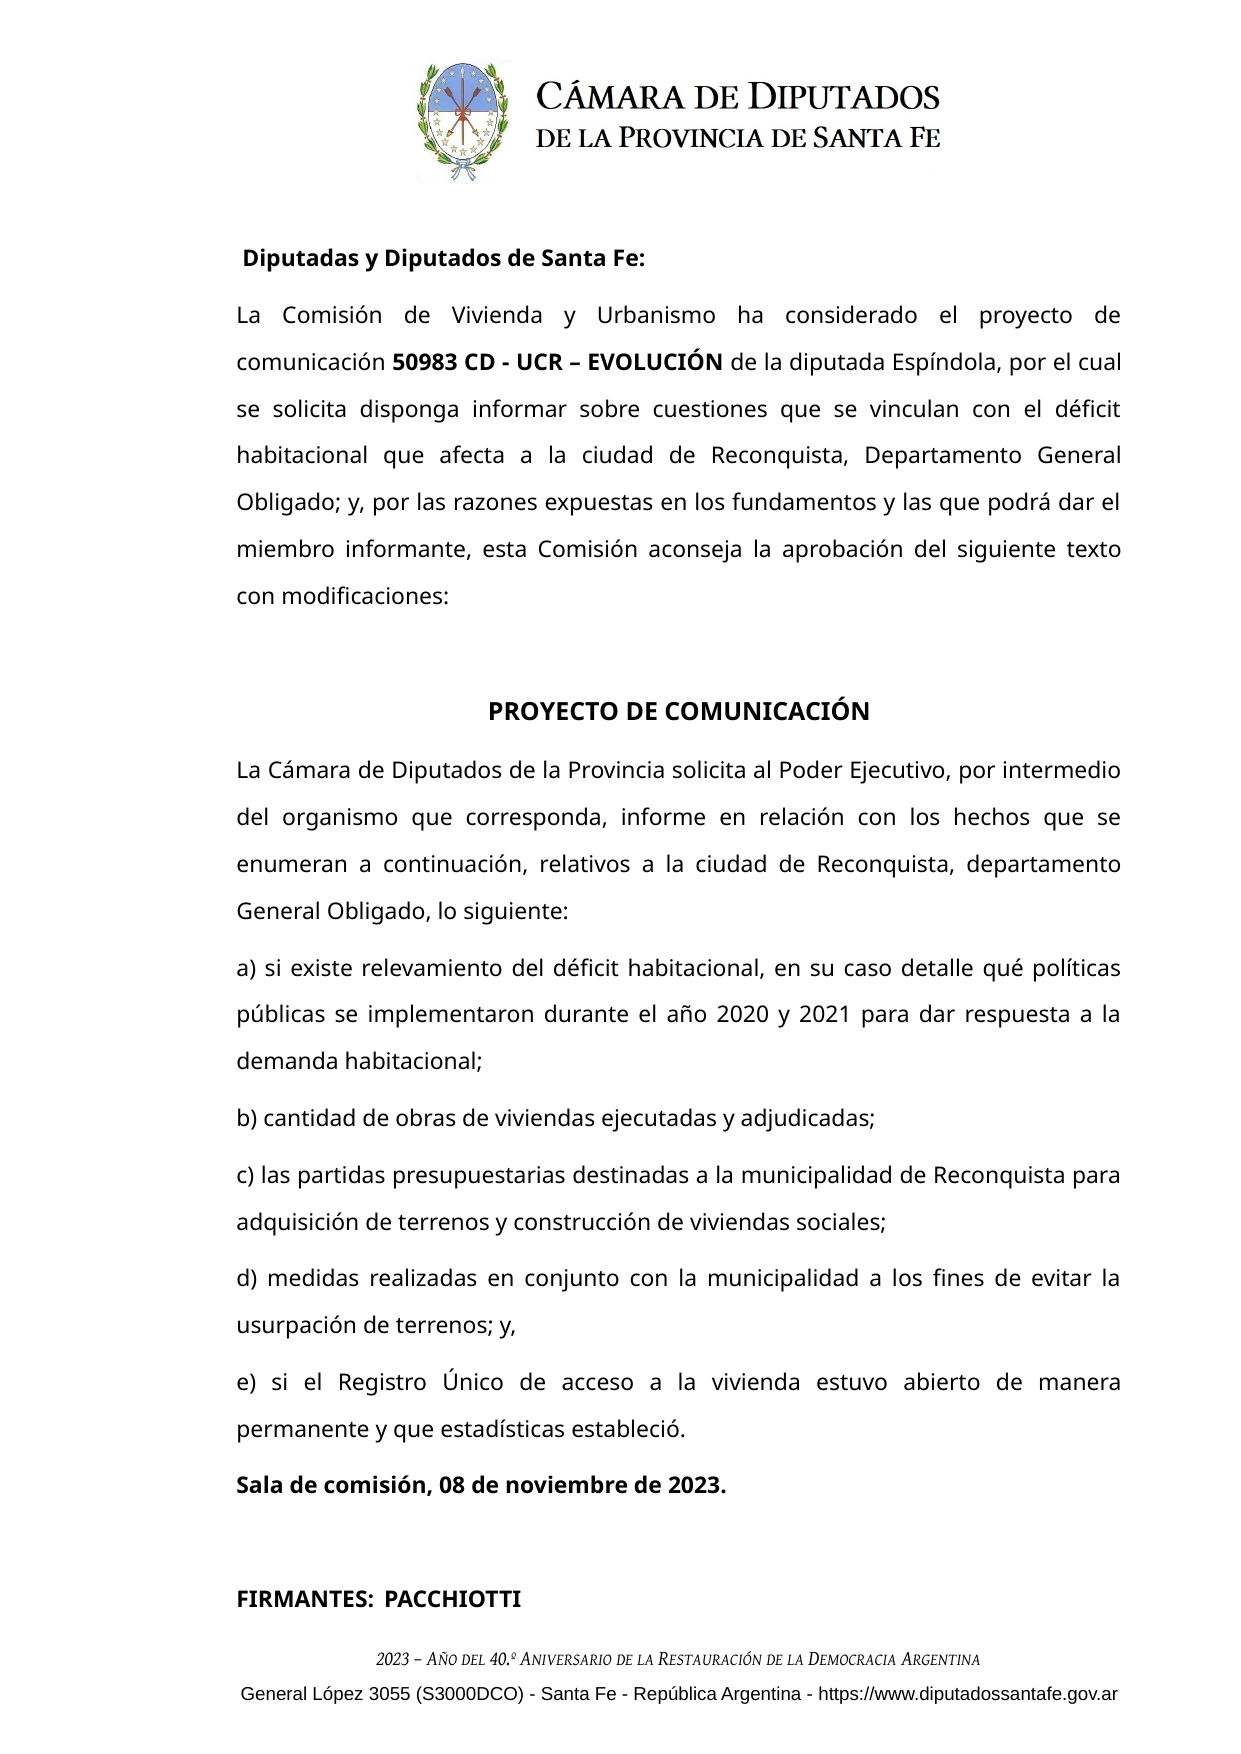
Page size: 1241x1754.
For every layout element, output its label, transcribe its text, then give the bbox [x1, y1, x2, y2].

text Sala de comisión, 08 de noviembre de 2023. [236, 1469, 1122, 1501]
text c) las partidas presupuestarias destinadas a la municipalidad de Reconquista para adquisición de terrenos y construcción de viviendas sociales; [236, 1159, 1122, 1237]
text b) cantidad de obras de viviendas ejecutadas y adjudicadas; [236, 1102, 1122, 1133]
picture [413, 59, 945, 183]
text e) si el Registro Único de acceso a la vivienda estuvo abierto de manera permanente y que estadísticas estableció. [236, 1366, 1122, 1444]
text a) si existe relevamiento del déficit habitacional, en su caso detalle qué políticas públicas se implementaron durante el año 2020 y 2021 para dar respuesta a la demanda habitacional; [236, 952, 1122, 1077]
text La Cámara de Diputados de la Provincia solicita al Poder Ejecutivo, por intermedio del organismo que corresponda, informe en relación con los hechos que se enumeran a continuación, relativos a la ciudad de Reconquista, departamento General Obligado, lo siguiente: [236, 754, 1122, 926]
text d) medidas realizadas en conjunto con la municipalidad a los fines de evitar la usurpación de terrenos; y, [236, 1262, 1122, 1340]
text PROYECTO DE COMUNICACIÓN [236, 693, 1122, 727]
text Diputadas y Diputados de Santa Fe: [236, 242, 1122, 273]
text FIRMANTES: PACCHIOTTI [236, 1583, 1122, 1614]
text La Comisión de Vivienda y Urbanismo ha considerado el proyecto de comunicación 50983 CD - UCR – EVOLUCIÓN de la diputada Espíndola, por el cual se solicita disponga informar sobre cuestiones que se vinculan con el déficit habitacional que afecta a la ciudad de Reconquista, Departamento General Obligado; y, por las razones expuestas en los fundamentos y las que podrá dar el miembro informante, esta Comisión aconseja la aprobación del siguiente texto con modificaciones: [236, 299, 1122, 611]
